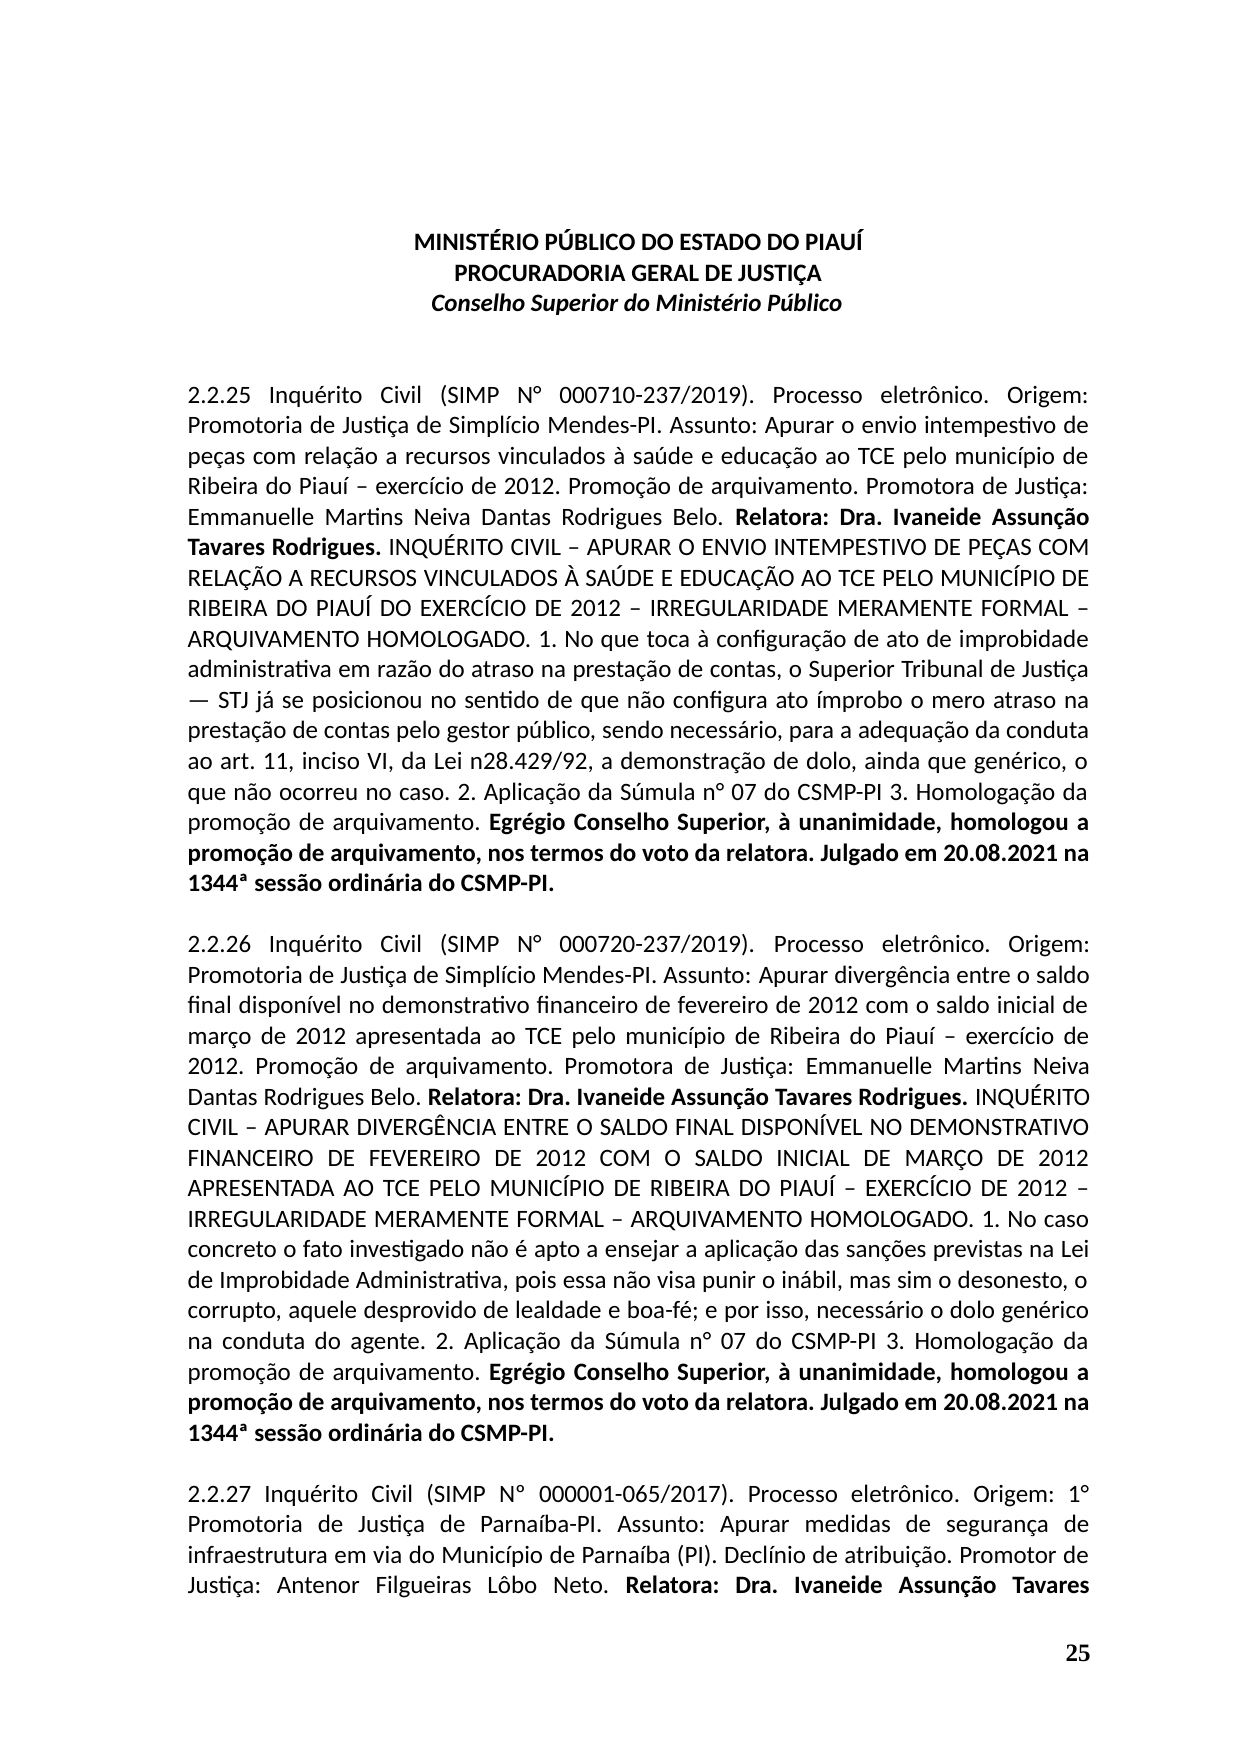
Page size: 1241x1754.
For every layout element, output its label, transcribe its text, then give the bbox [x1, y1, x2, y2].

text 2.2.26 Inquérito Civil (SIMP N° 000720-237/2019). Processo eletrônico. Origem: Promotoria de Justiça de Simplício Mendes-PI. Assunto: Apurar divergência entre o saldo final disponível no demonstrativo financeiro de fevereiro de 2012 com o saldo inicial de março de 2012 apresentada ao TCE pelo município de Ribeira do Piauí – exercício de 2012. Promoção de arquivamento. Promotora de Justiça: Emmanuelle Martins Neiva Dantas Rodrigues Belo. Relatora: Dra. Ivaneide Assunção Tavares Rodrigues. INQUÉRITO CIVIL – APURAR DIVERGÊNCIA ENTRE O SALDO FINAL DISPONÍVEL NO DEMONSTRATIVO FINANCEIRO DE FEVEREIRO DE 2012 COM O SALDO INICIAL DE MARÇO DE 2012 APRESENTADA AO TCE PELO MUNICÍPIO DE RIBEIRA DO PIAUÍ – EXERCÍCIO DE 2012 – IRREGULARIDADE MERAMENTE FORMAL – ARQUIVAMENTO HOMOLOGADO. 1. No caso concreto o fato investigado não é apto a ensejar a aplicação das sanções previstas na Lei de Improbidade Administrativa, pois essa não visa punir o inábil, mas sim o desonesto, o corrupto, aquele desprovido de lealdade e boa-fé; e por isso, necessário o dolo genérico na conduta do agente. 2. Aplicação da Súmula n° 07 do CSMP-PI 3. Homologação da promoção de arquivamento. Egrégio Conselho Superior, à unanimidade, homologou a promoção de arquivamento, nos termos do voto da relatora. Julgado em 20.08.2021 na 1344ª sessão ordinária do CSMP-PI. [187, 928, 1090, 1447]
text 2.2.25 Inquérito Civil (SIMP N° 000710-237/2019). Processo eletrônico. Origem: Promotoria de Justiça de Simplício Mendes-PI. Assunto: Apurar o envio intempestivo de peças com relação a recursos vinculados à saúde e educação ao TCE pelo município de Ribeira do Piauí – exercício de 2012. Promoção de arquivamento. Promotora de Justiça: Emmanuelle Martins Neiva Dantas Rodrigues Belo. Relatora: Dra. Ivaneide Assunção Tavares Rodrigues. INQUÉRITO CIVIL – APURAR O ENVIO INTEMPESTIVO DE PEÇAS COM RELAÇÃO A RECURSOS VINCULADOS À SAÚDE E EDUCAÇÃO AO TCE PELO MUNICÍPIO DE RIBEIRA DO PIAUÍ DO EXERCÍCIO DE 2012 – IRREGULARIDADE MERAMENTE FORMAL – ARQUIVAMENTO HOMOLOGADO. 1. No que toca à configuração de ato de improbidade administrativa em razão do atraso na prestação de contas, o Superior Tribunal de Justiça — STJ já se posicionou no sentido de que não configura ato ímprobo o mero atraso na prestação de contas pelo gestor público, sendo necessário, para a adequação da conduta ao art. 11, inciso VI, da Lei n28.429/92, a demonstração de dolo, ainda que genérico, o que não ocorreu no caso. 2. Aplicação da Súmula n° 07 do CSMP-PI 3. Homologação da promoção de arquivamento. Egrégio Conselho Superior, à unanimidade, homologou a promoção de arquivamento, nos termos do voto da relatora. Julgado em 20.08.2021 na 1344ª sessão ordinária do CSMP-PI. [187, 379, 1090, 898]
text 2.2.27 Inquérito Civil (SIMP Nº 000001-065/2017). Processo eletrônico. Origem: 1° Promotoria de Justiça de Parnaíba-PI. Assunto: Apurar medidas de segurança de infraestrutura em via do Município de Parnaíba (PI). Declínio de atribuição. Promotor de Justiça: Antenor Filgueiras Lôbo Neto. Relatora: Dra. Ivaneide Assunção Tavares [187, 1478, 1090, 1600]
